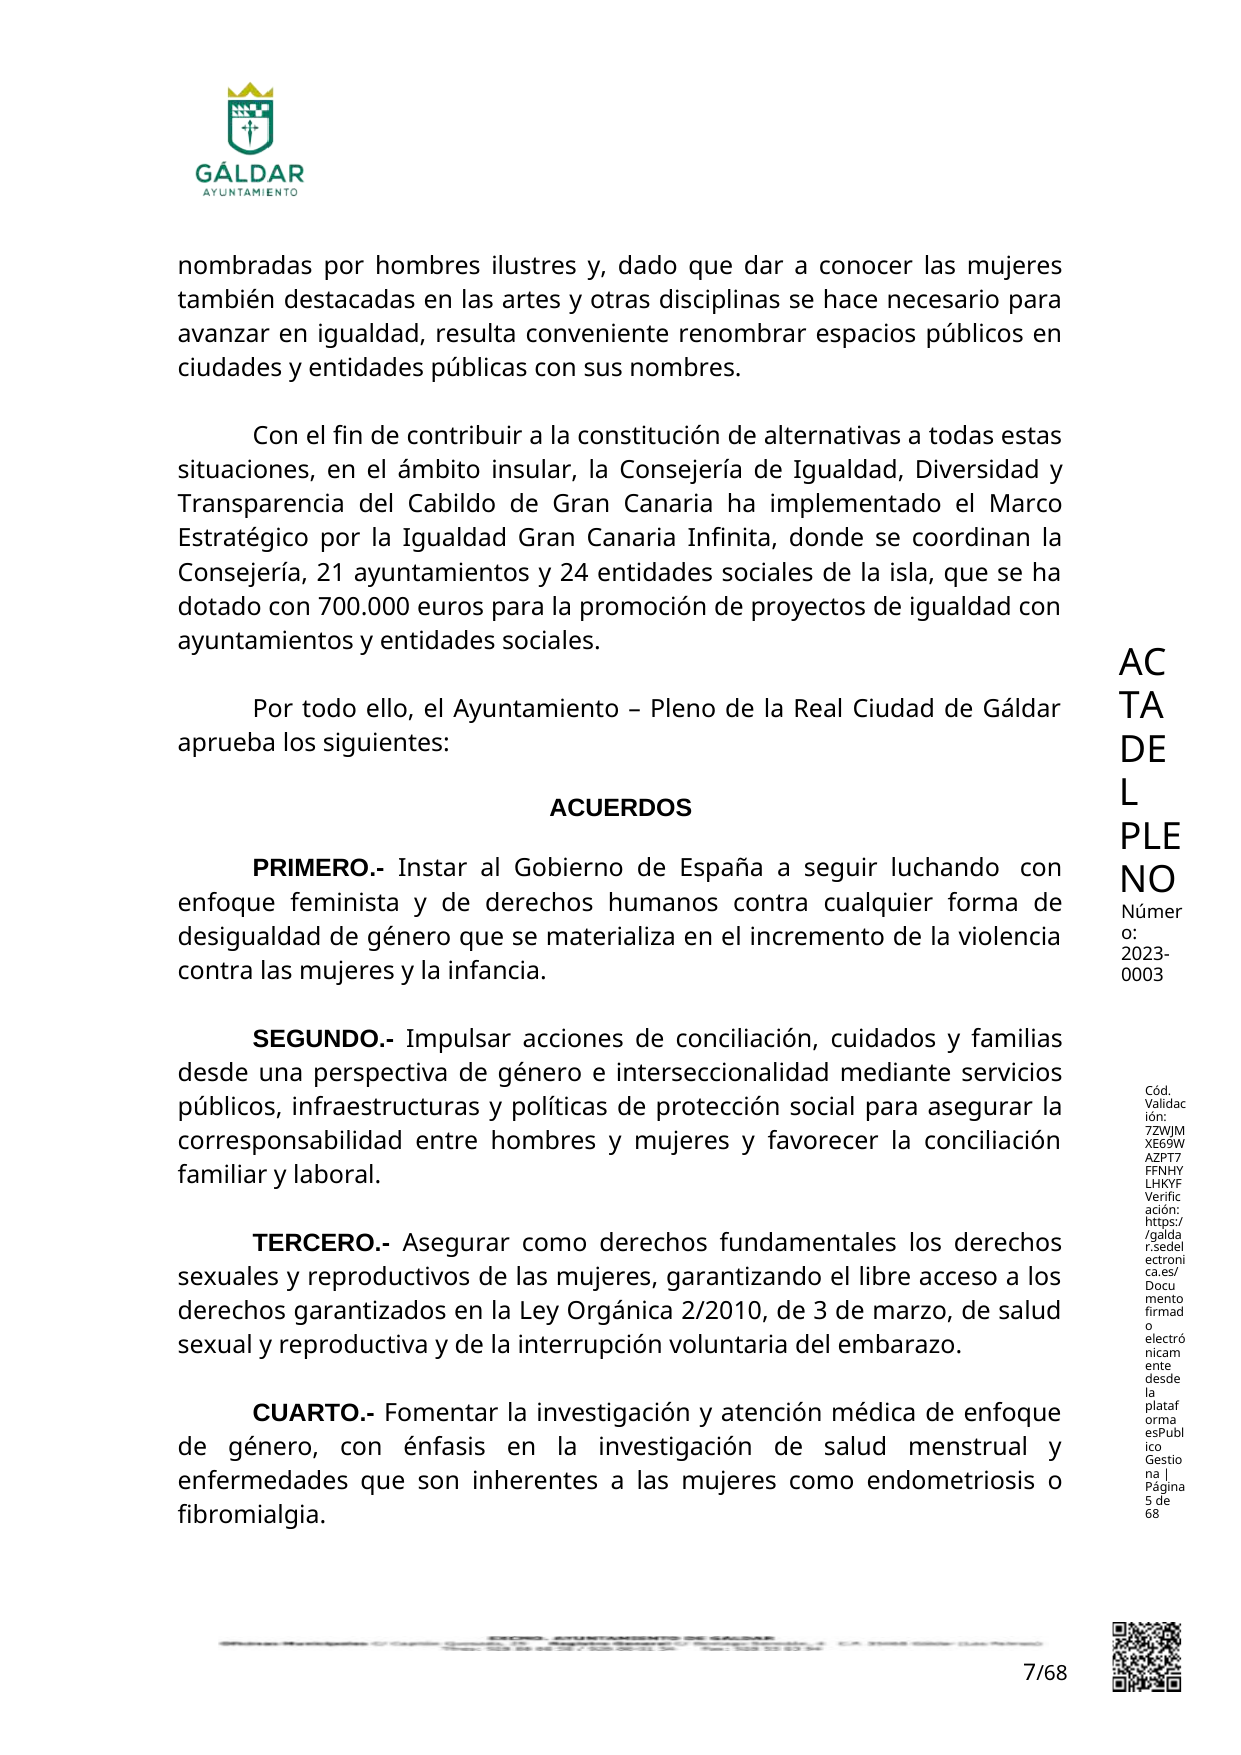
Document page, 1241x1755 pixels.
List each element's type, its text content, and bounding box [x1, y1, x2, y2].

text Cód. Validación: 7ZWJMXE69WAZPT7FFNHYLHKYF [1145, 1084, 1186, 1192]
text ACTA DEL PLENO [1119, 640, 1186, 901]
text Documento firmado electrónicamente desde la plataforma esPublico Gestiona | Página 5 de 68 [1145, 1279, 1186, 1521]
text Número: 2023-0003 Fecha: 05/04/2023 [1121, 901, 1186, 985]
text PRIMERO.- Instar al Gobierno de España a seguir luchando con enfoque feminista y de derechos humanos contra cualquier forma de desigualdad de género que se materializa en el incremento de la violencia contra las mujeres y la infancia. [177, 850, 1062, 986]
text Por todo ello, el Ayuntamiento – Pleno de la Real Ciudad de Gáldar aprueba los siguientes: [177, 690, 1063, 758]
text CUARTO.- Fomentar la investigación y atención médica de enfoque de género, con énfasis en la investigación de salud menstrual y enfermedades que son inherentes a las mujeres como endometriosis o fibromialgia. [177, 1395, 1062, 1531]
subtitle ACUERDOS [547, 793, 694, 821]
text TERCERO.- Asegurar como derechos fundamentales los derechos sexuales y reproductivos de las mujeres, garantizando el libre acceso a los derechos garantizados en la Ley Orgánica 2/2010, de 3 de marzo, de salud sexual y reproductiva y de la interrupción voluntaria del embarazo. [177, 1225, 1063, 1361]
text Verificación: https://galdar.sedelectronica.es/ [1145, 1192, 1186, 1279]
text SEGUNDO.- Impulsar acciones de conciliación, cuidados y familias desde una perspectiva de género e interseccionalidad mediante servicios públicos, infraestructuras y políticas de protección social para asegurar la corresponsabilidad entre hombres y mujeres y favorecer la conciliación familiar y laboral. [177, 1020, 1063, 1191]
text nombradas por hombres ilustres y, dado que dar a conocer las mujeres también destacadas en las artes y otras disciplinas se hace necesario para avanzar en igualdad, resulta conveniente renombrar espacios públicos en ciudades y entidades públicas con sus nombres. [177, 248, 1063, 384]
text Con el fin de contribuir a la constitución de alternativas a todas estas situaciones, en el ámbito insular, la Consejería de Igualdad, Diversidad y Transparencia del Cabildo de Gran Canaria ha implementado el Marco Estratégico por la Igualdad Gran Canaria Infinita, donde se coordinan la Consejería, 21 ayuntamientos y 24 entidades sociales de la isla, que se ha dotado con 700.000 euros para la promoción de proyectos de igualdad con ayuntamientos y entidades sociales. [177, 418, 1063, 656]
